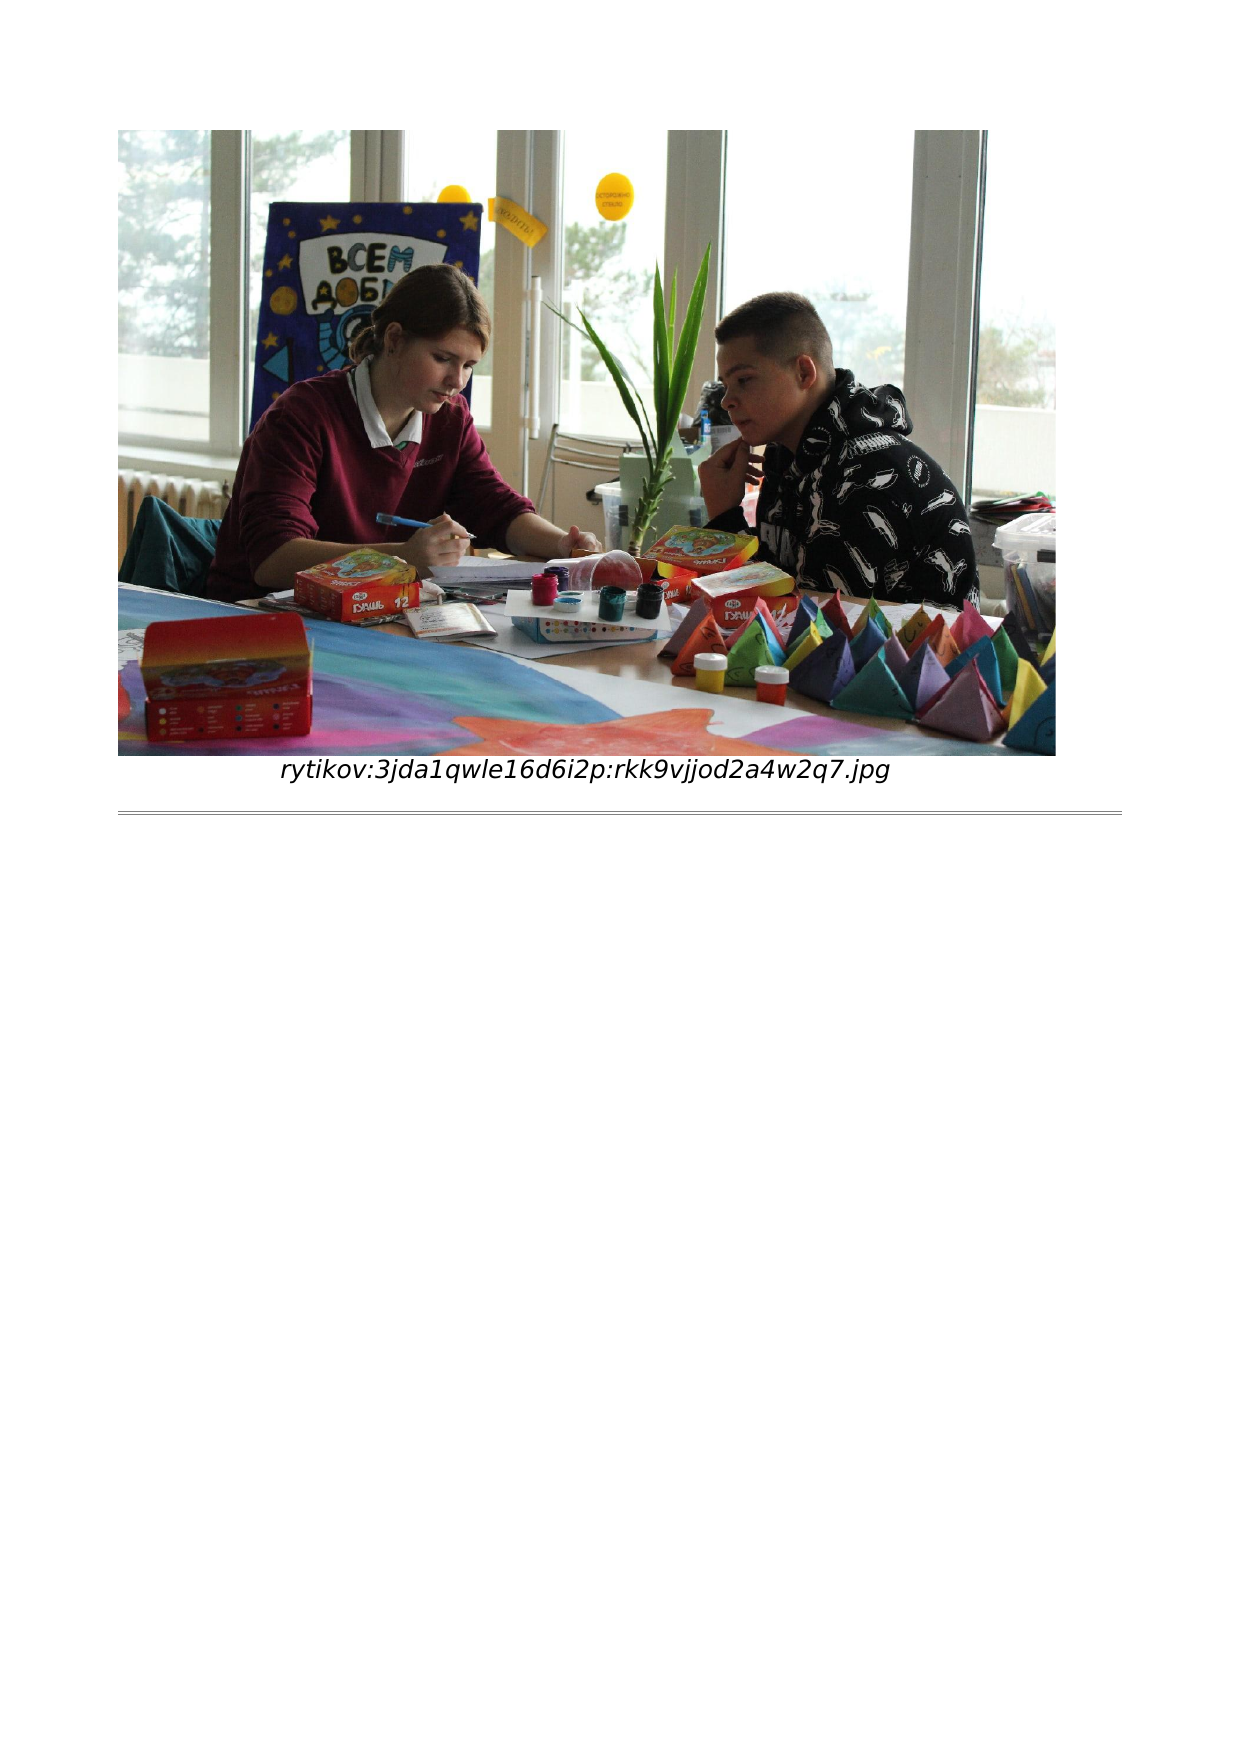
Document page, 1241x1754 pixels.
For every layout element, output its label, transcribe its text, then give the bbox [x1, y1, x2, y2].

text rytikov:3jda1qwle16d6i2p:rkk9vjjod2a4w2q7.jpg [118, 756, 1056, 784]
picture [118, 130, 1056, 756]
